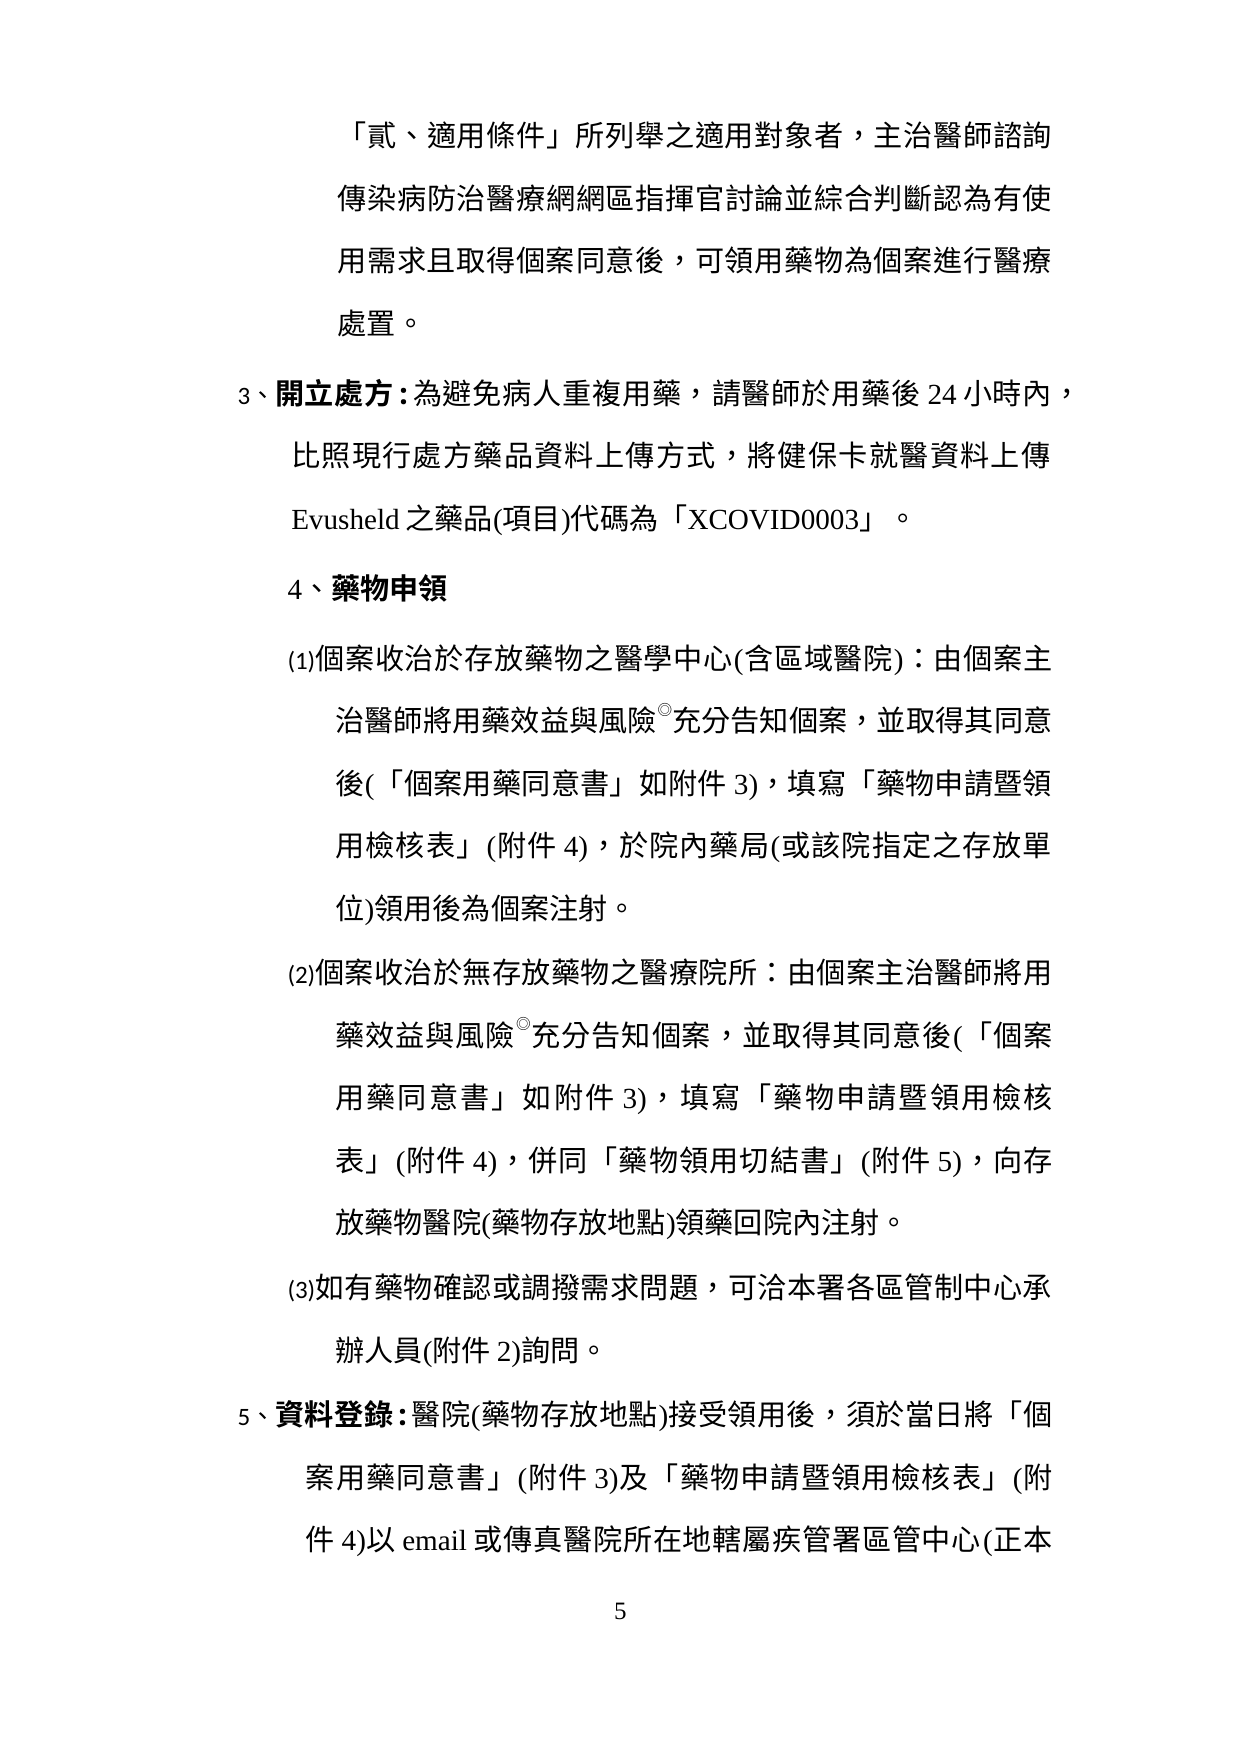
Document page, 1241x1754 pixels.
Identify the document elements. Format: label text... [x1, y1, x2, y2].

list 如有藥物確認或調撥需求問題，可洽本署各區管制中心承辦人員(附件2)詢問。 [287, 1244, 1053, 1369]
list 開立處方:為避免病人重複用藥，請醫師於用藥後24小時內，比照現行處方藥品資料上傳方式，將健保卡就醫資料上傳，Evusheld之藥品(項目)代碼為「XCOVID0003」。 [237, 350, 1053, 537]
list 資料登錄:醫院(藥物存放地點)接受領用後，須於當日將「個案用藥同意書」(附件3)及「藥物申請暨領用檢核表」(附件4)以email或傳真醫院所在地轄屬疾管署區管中心(正本 [237, 1371, 1053, 1559]
list 「貳、適用條件」所列舉之適用對象者，主治醫師諮詢傳染病防治醫療網網區指揮官討論並綜合判斷認為有使用需求且取得個案同意後，可領用藥物為個案進行醫療處置。 [337, 92, 1053, 342]
list 個案收治於無存放藥物之醫療院所：由個案主治醫師將用藥效益與風險◎充分告知個案，並取得其同意後(「個案用藥同意書」如附件3)，填寫「藥物申請暨領用檢核表」(附件4)，併同「藥物領用切結書」(附件5)，向存放藥物醫院(藥物存放地點)領藥回院內注射。 [287, 929, 1053, 1242]
list 藥物申領 [287, 545, 1053, 607]
list 個案收治於存放藥物之醫學中心(含區域醫院)：由個案主治醫師將用藥效益與風險◎充分告知個案，並取得其同意後(「個案用藥同意書」如附件3)，填寫「藥物申請暨領用檢核表」(附件4)，於院內藥局(或該院指定之存放單位)領用後為個案注射。 [287, 615, 1053, 927]
